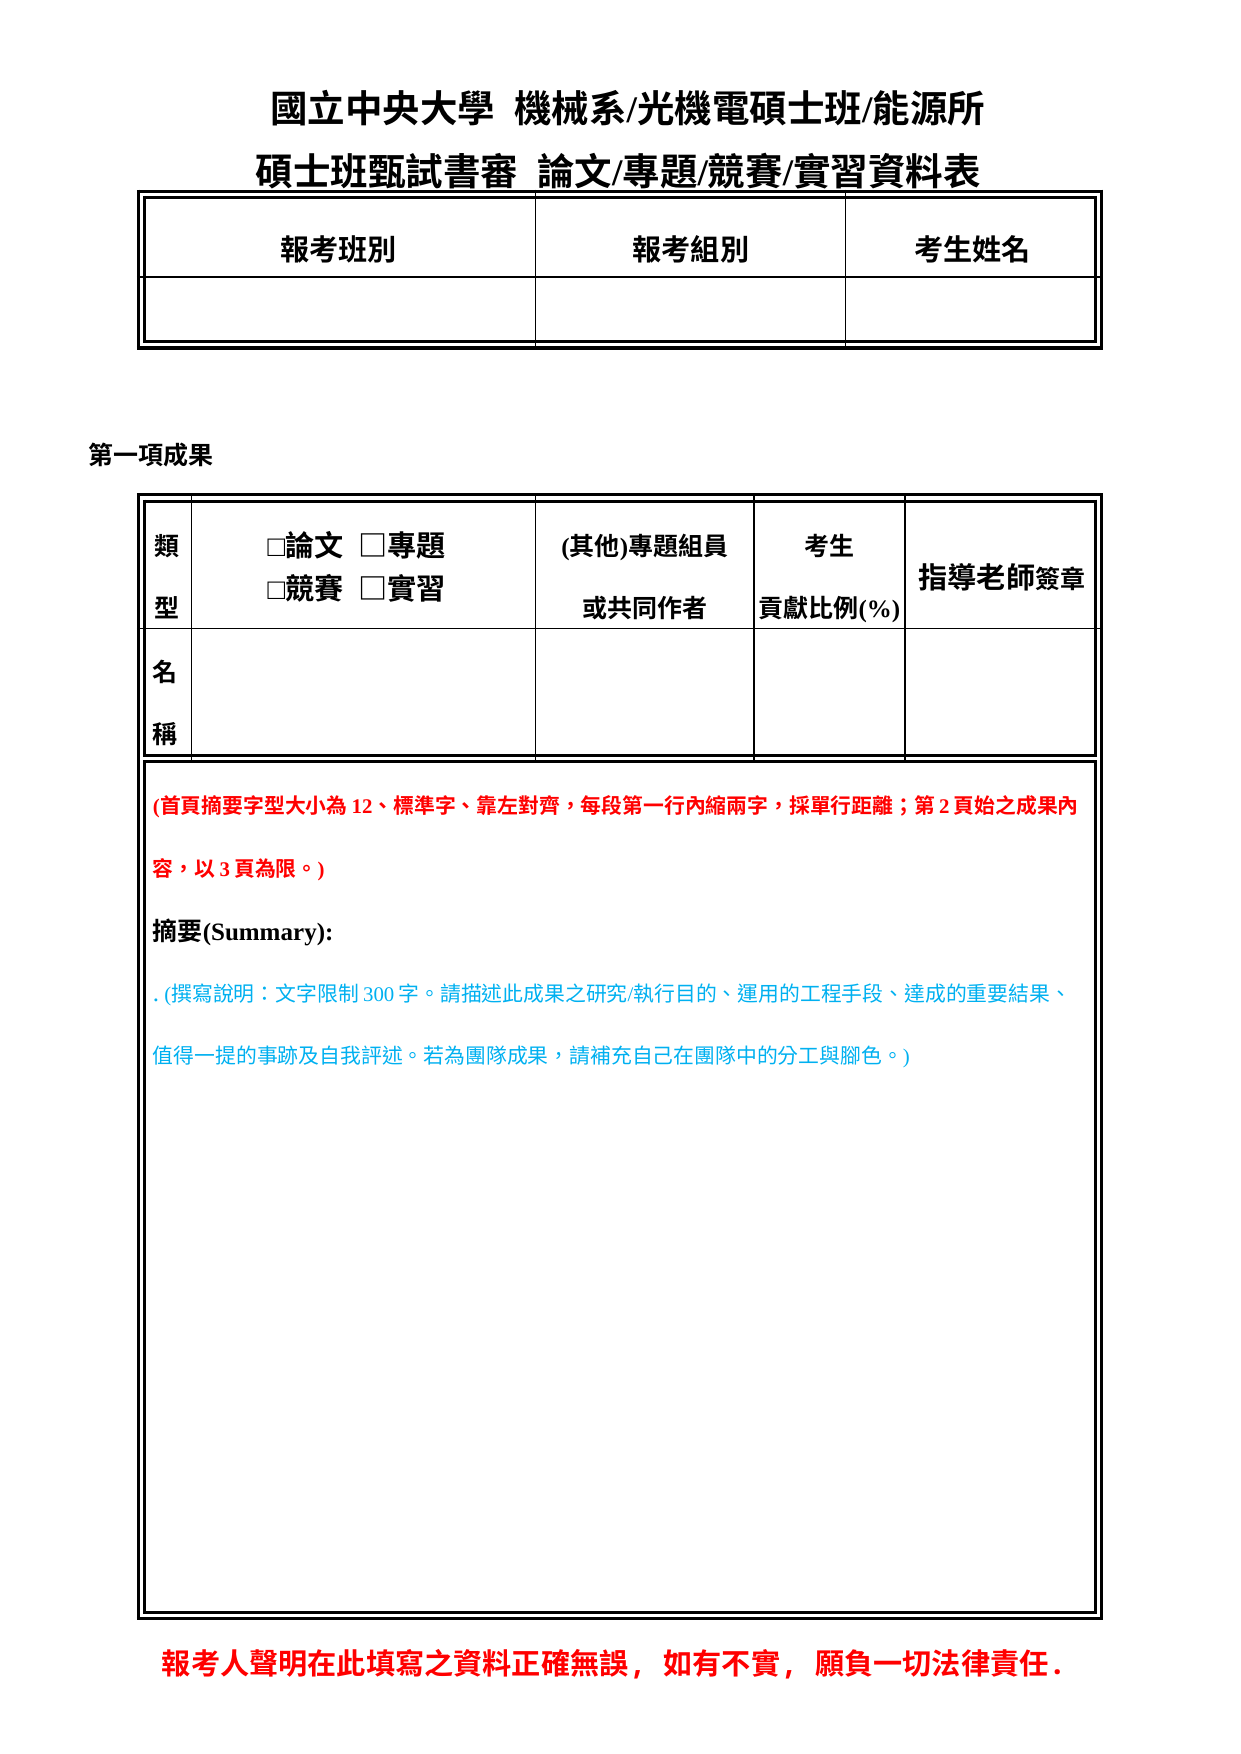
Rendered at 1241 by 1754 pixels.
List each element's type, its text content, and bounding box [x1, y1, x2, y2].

table_header 考生 貢獻比例(%) [755, 503, 904, 628]
table_header 類型 [141, 496, 191, 628]
text 第一項成果 [89, 412, 1152, 474]
table_header 報考班別 [141, 193, 535, 276]
table_cell 名稱 [146, 629, 191, 754]
table_cell [536, 278, 845, 340]
table_header [536, 496, 753, 500]
table_cell (首頁摘要字型大小為12、標準字、靠左對齊，每段第一行內縮兩字，採單行距離；第2頁始之成果內容，以3頁為限。) 摘要(Summary): . (撰寫說明：文字限制300字。請描述此成果之研究/執行目的、運用的工程手段、達成的重要結果、值得一提的事跡及自我評述。若為團隊成果，請補充自己在團隊中的分工與腳色。) [146, 763, 1094, 1611]
table_cell [536, 629, 753, 754]
text 國立中央大學 機械系/光機電碩士班/能源所 [101, 64, 1152, 127]
table_cell (首頁摘要字型大小為12、標準字、靠左對齊，每段第一行內縮兩字，採單行距離；第2頁始之成果內容，以3頁為限。) 摘要(Summary): . (撰寫說明：文字限制300字。請描述此成果之研究/執行目的、運用的工程手段、達成的重要結果、值得一提的事跡及自我評述。若為團隊成果，請補充自己在團隊中的分工與腳色。) [906, 754, 1099, 1611]
text 碩士班甄試書審 論文/專題/競賽/實習資料表 [101, 127, 1152, 189]
table_cell [906, 629, 1094, 754]
text 報考人聲明在此填寫之資料正確無誤, 如有不實, 願負一切法律責任. [89, 1620, 1152, 1683]
table_header (其他)專題組員 或共同作者 [536, 503, 753, 628]
table_cell [755, 629, 904, 754]
table_cell [146, 278, 535, 340]
table_cell [846, 278, 1094, 340]
table_header □論文 □專題 □競賽 □實習 [192, 503, 535, 628]
table_header [192, 496, 535, 500]
table_cell [192, 629, 535, 754]
table_header 報考組別 [536, 199, 845, 276]
table_cell (首頁摘要字型大小為12、標準字、靠左對齊，每段第一行內縮兩字，採單行距離；第2頁始之成果內容，以3頁為限。) 摘要(Summary): . (撰寫說明：文字限制300字。請描述此成果之研究/執行目的、運用的工程手段、達成的重要結果、值得一提的事跡及自我評述。若為團隊成果，請補充自己在團隊中的分工與腳色。) [141, 754, 191, 1611]
table_header 考生姓名 [846, 193, 1099, 276]
table_header [755, 496, 904, 500]
table_header 指導老師簽章 [906, 496, 1099, 628]
